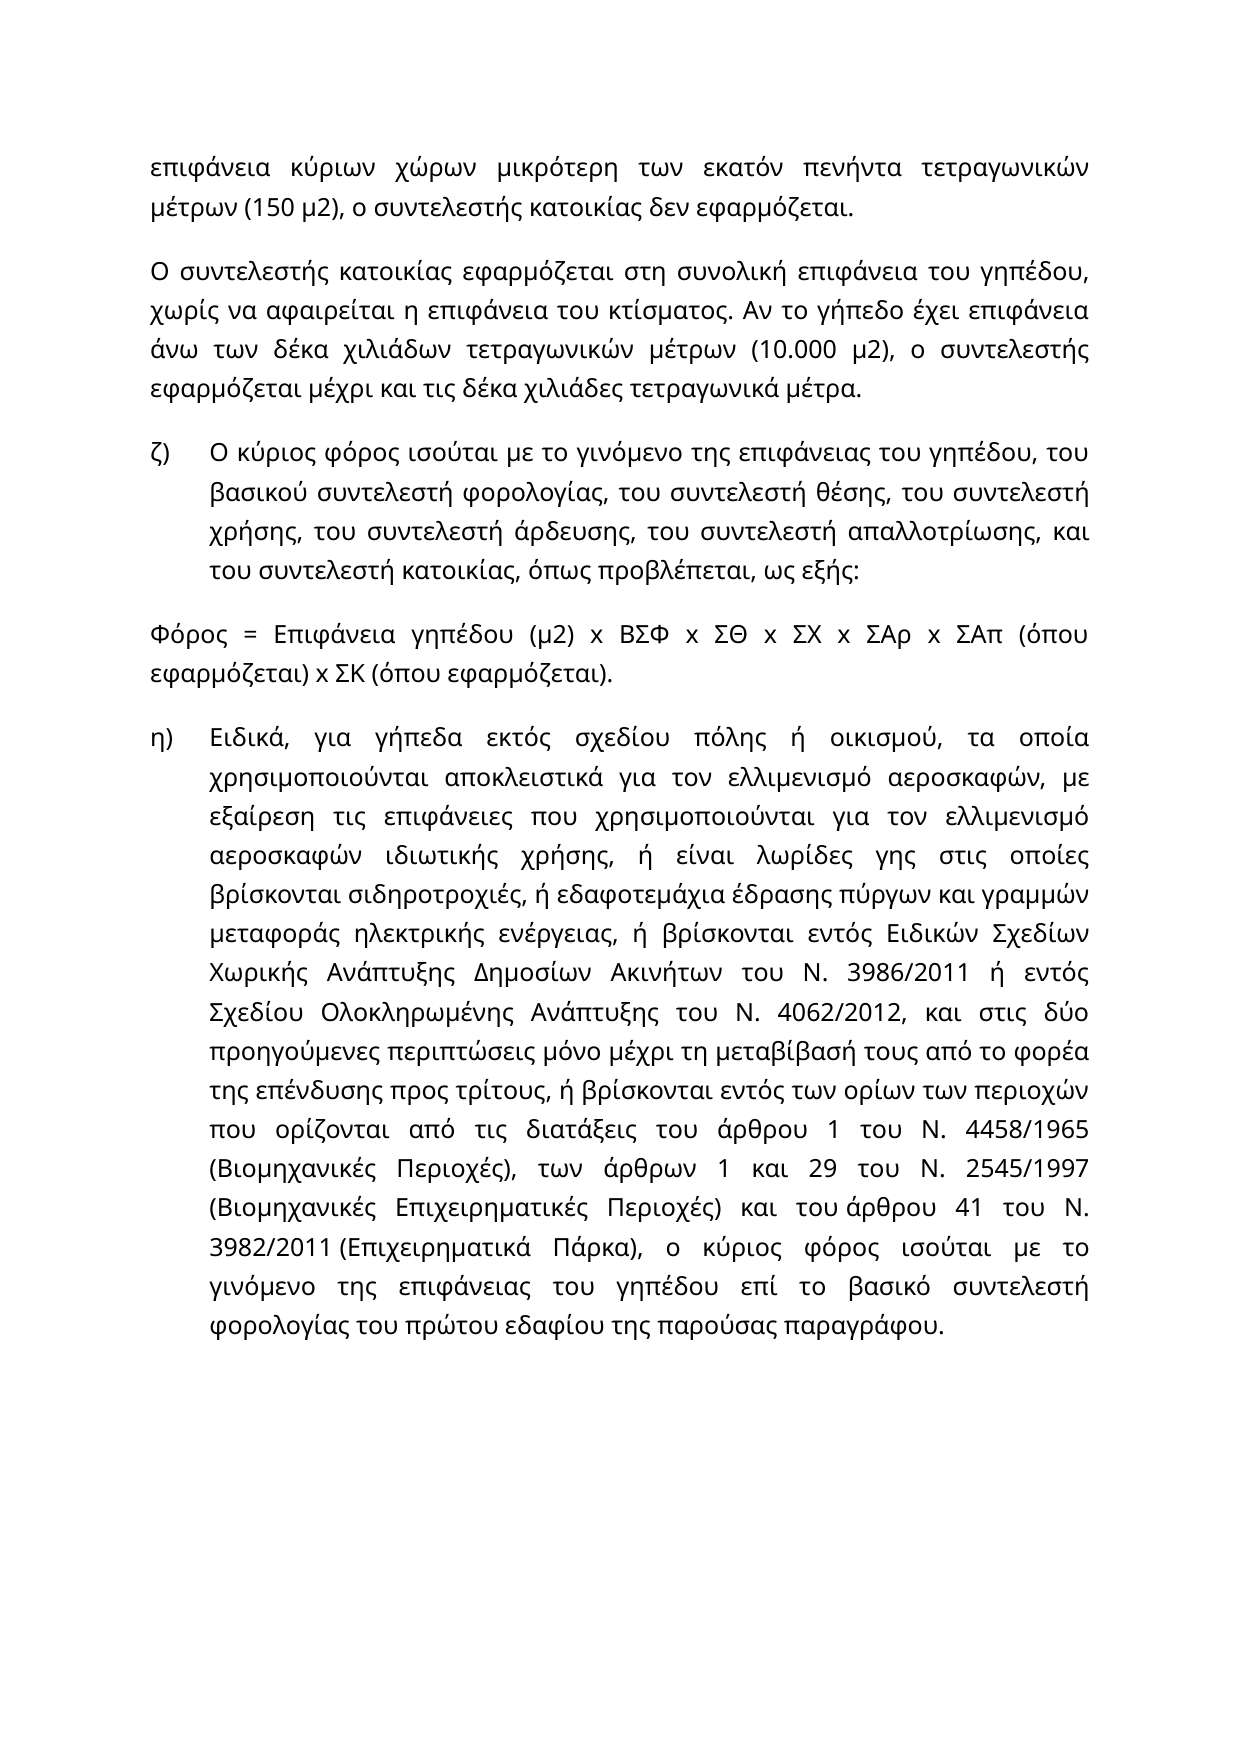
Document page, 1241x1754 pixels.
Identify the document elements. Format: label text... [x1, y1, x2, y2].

text Φόρος = Επιφάνεια γηπέδου (μ2) x ΒΣΦ x ΣΘ x ΣΧ x ΣΑρ x ΣΑπ (όπου εφαρμόζεται) x ΣΚ (όπου εφαρμόζεται). [150, 617, 1090, 690]
list η) Ειδικά, για γήπεδα εκτός σχεδίου πόλης ή οικισμού, τα οποία χρησιμοποιούνται αποκλειστικά για τον ελλιμενισμό αεροσκαφών, με εξαίρεση τις επιφάνειες που χρησιμοποιούνται για τον ελλιμενισμό αεροσκαφών ιδιωτικής χρήσης, ή είναι λωρίδες γης στις οποίες βρίσκονται σιδηροτροχιές, ή εδαφοτεμάχια έδρασης πύργων και γραμμών μεταφοράς ηλεκτρικής ενέργειας, ή βρίσκονται εντός Ειδικών Σχεδίων Χωρικής Ανάπτυξης Δημοσίων Ακινήτων του Ν. 3986/2011 ή εντός Σχεδίου Ολοκληρωμένης Ανάπτυξης του Ν. 4062/2012, και στις δύο προηγούμενες περιπτώσεις μόνο μέχρι τη μεταβίβασή τους από το φορέα της επένδυσης προς τρίτους, ή βρίσκονται εντός των ορίων των περιοχών που ορίζονται από τις διατάξεις του άρθρου 1 του N. 4458/1965 (Βιομηχανικές Περιοχές), των άρθρων 1 και 29 του Ν. 2545/1997 (Βιομηχανικές Επιχειρηματικές Περιοχές) και του άρθρου 41 του Ν. 3982/2011 (Επιχειρηματικά Πάρκα), ο κύριος φόρος ισούται με το γινόμενο της επιφάνειας του γηπέδου επί το βασικό συντελεστή φορολογίας του πρώτου εδαφίου της παρούσας παραγράφου. [150, 720, 1090, 1342]
text Ο συντελεστής κατοικίας εφαρμόζεται στη συνολική επιφάνεια του γηπέδου, χωρίς να αφαιρείται η επιφάνεια του κτίσματος. Αν το γήπεδο έχει επιφάνεια άνω των δέκα χιλιάδων τετραγωνικών μέτρων (10.000 μ2), ο συντελεστής εφαρμόζεται μέχρι και τις δέκα χιλιάδες τετραγωνικά μέτρα. [150, 253, 1090, 405]
text επιφάνεια κύριων χώρων μικρότερη των εκατόν πενήντα τετραγωνικών μέτρων (150 μ2), ο συντελεστής κατοικίας δεν εφαρμόζεται. [150, 150, 1090, 223]
list ζ) Ο κύριος φόρος ισούται με το γινόμενο της επιφάνειας του γηπέδου, του βασικού συντελεστή φορολογίας, του συντελεστή θέσης, του συντελεστή χρήσης, του συντελεστή άρδευσης, του συντελεστή απαλλοτρίωσης, και του συντελεστή κατοικίας, όπως προβλέπεται, ως εξής: [150, 435, 1090, 587]
